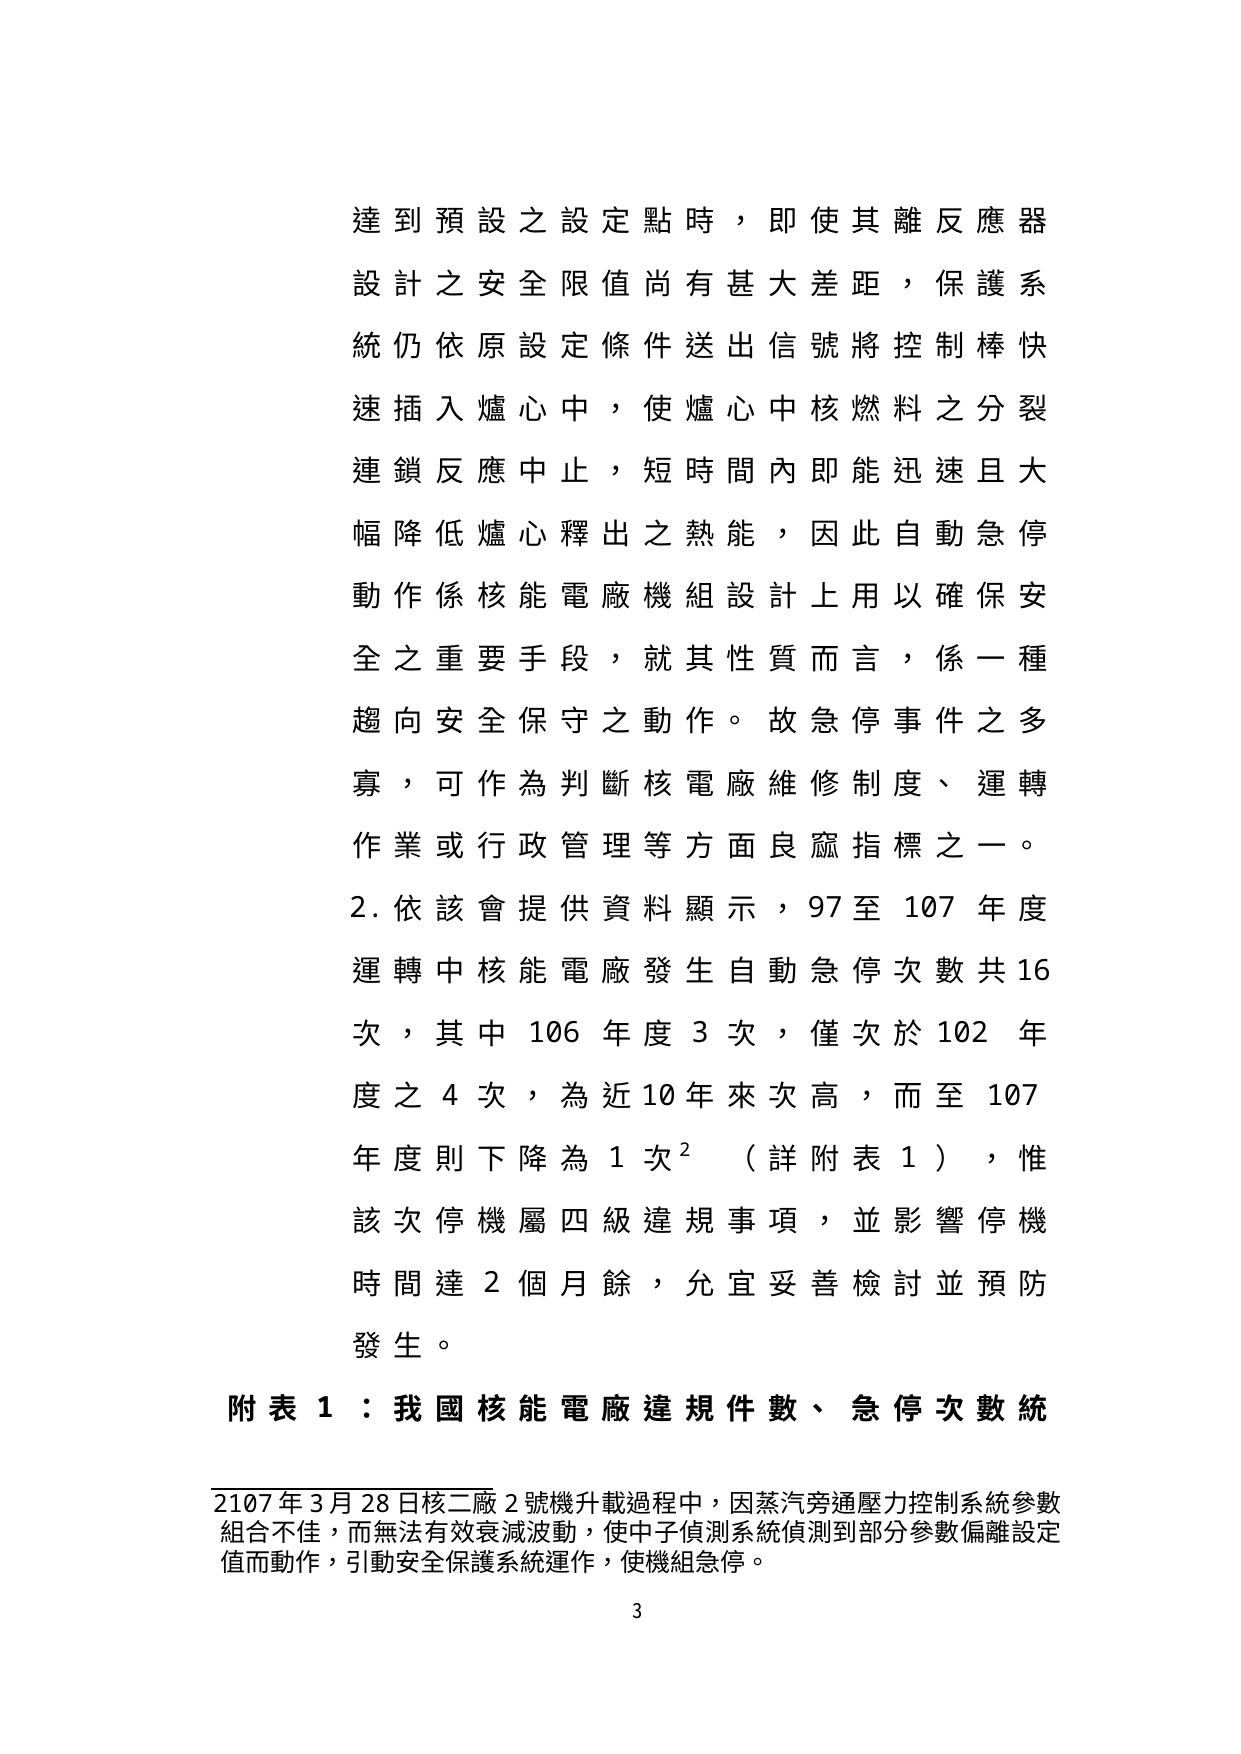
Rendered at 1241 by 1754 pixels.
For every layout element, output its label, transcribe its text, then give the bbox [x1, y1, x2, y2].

text 107年3月28日核二廠2號機升載過程中，因蒸汽旁通壓力控制系統參數組合不佳，而無法有效衰減波動，使中子偵測系統偵測到部分參數偏離設定值而動作，引動安全保護系統運作，使機組急停。 [213, 1489, 1063, 1577]
text 2.依該會提供資料顯示，97至107年度運轉中核能電廠發生自動急停次數共16次，其中106年度3次，僅次於102 年度之4次，為近10年來次高，而至107年度則下降為1次（詳附表1），惟該次停機屬四級違規事項，並影響停機時間達2個月餘，允宜妥善檢討並預防發生。 [309, 865, 1054, 1365]
text 達到預設之設定點時，即使其離反應器設計之安全限值尚有甚大差距，保護系統仍依原設定條件送出信號將控制棒快速插入爐心中，使爐心中核燃料之分裂連鎖反應中止，短時間內即能迅速且大幅降低爐心釋出之熱能，因此自動急停動作係核能電廠機組設計上用以確保安全之重要手段，就其性質而言，係一種趨向安全保守之動作。故急停事件之多寡，可作為判斷核電廠維修制度、運轉作業或行政管理等方面良窳指標之一。 [309, 177, 1054, 865]
text 附表1：我國核能電廠違規件數、急停次數統 [221, 1365, 1054, 1427]
